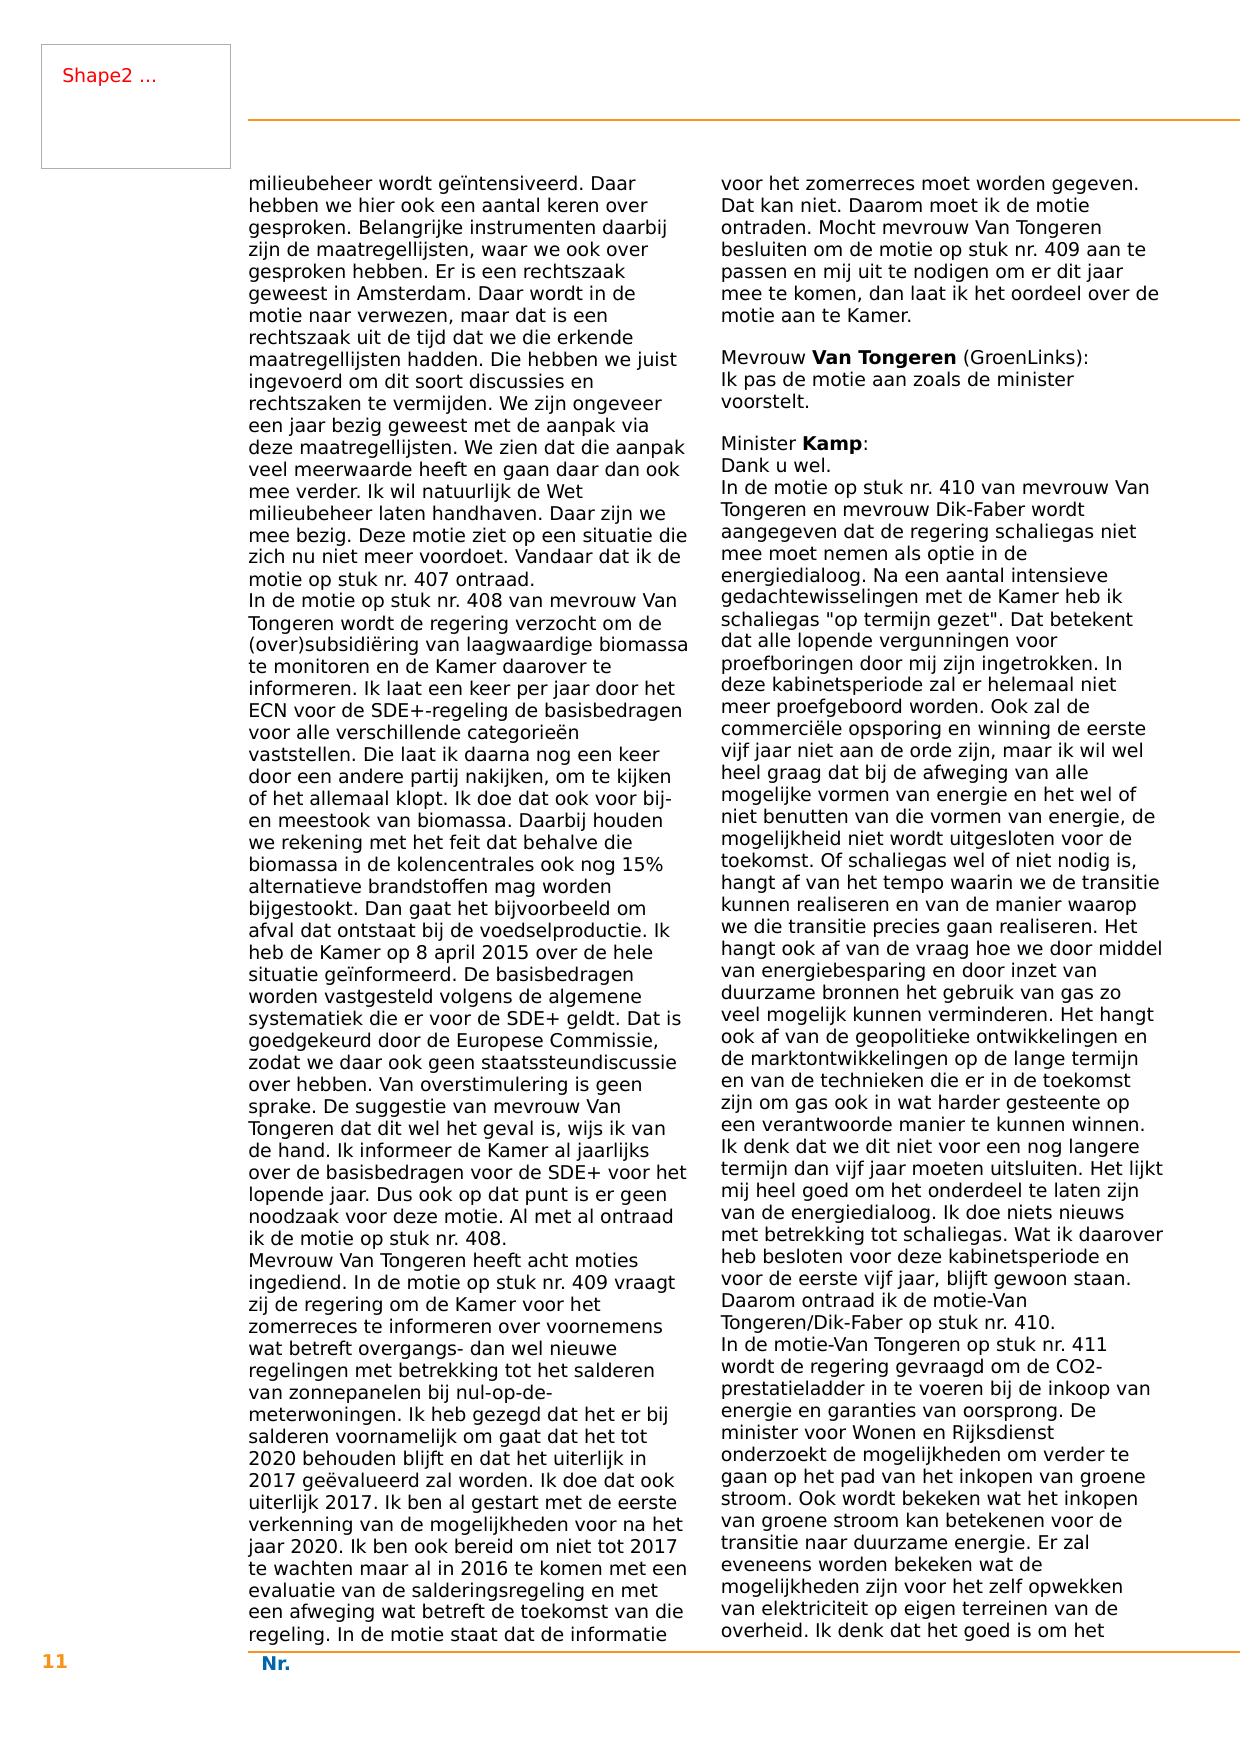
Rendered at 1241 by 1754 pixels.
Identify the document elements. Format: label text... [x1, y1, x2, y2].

text milieubeheer wordt geïntensiveerd. Daar hebben we hier ook een aantal keren over gesproken. Belangrijke instrumenten daarbij zijn de maatregellijsten, waar we ook over gesproken hebben. Er is een rechtszaak geweest in Amsterdam. Daar wordt in de motie naar verwezen, maar dat is een rechtszaak uit de tijd dat we die erkende maatregellijsten hadden. Die hebben we juist ingevoerd om dit soort discussies en rechtszaken te vermijden. We zijn ongeveer een jaar bezig geweest met de aanpak via deze maatregellijsten. We zien dat die aanpak veel meerwaarde heeft en gaan daar dan ook mee verder. Ik wil natuurlijk de Wet milieubeheer laten handhaven. Daar zijn we mee bezig. Deze motie ziet op een situatie die zich nu niet meer voordoet. Vandaar dat ik de motie op stuk nr. 407 ontraad. [248, 173, 691, 590]
text In de motie op stuk nr. 408 van mevrouw Van Tongeren wordt de regering verzocht om de (over)subsidiëring van laagwaardige biomassa te monitoren en de Kamer daarover te informeren. Ik laat een keer per jaar door het ECN voor de SDE+-regeling de basisbedragen voor alle verschillende categorieën vaststellen. Die laat ik daarna nog een keer door een andere partij nakijken, om te kijken of het allemaal klopt. Ik doe dat ook voor bij- en meestook van biomassa. Daarbij houden we rekening met het feit dat behalve die biomassa in de kolencentrales ook nog 15% alternatieve brandstoffen mag worden bijgestookt. Dan gaat het bijvoorbeeld om afval dat ontstaat bij de voedselproductie. Ik heb de Kamer op 8 april 2015 over de hele situatie geïnformeerd. De basisbedragen worden vastgesteld volgens de algemene systematiek die er voor de SDE+ geldt. Dat is goedgekeurd door de Europese Commissie, zodat we daar ook geen staatssteundiscussie over hebben. Van overstimulering is geen sprake. De suggestie van mevrouw Van Tongeren dat dit wel het geval is, wijs ik van de hand. Ik informeer de Kamer al jaarlijks over de basisbedragen voor de SDE+ voor het lopende jaar. Dus ook op dat punt is er geen noodzaak voor deze motie. Al met al ontraad ik de motie op stuk nr. 408. [248, 590, 691, 1250]
text Dank u wel. [721, 454, 1163, 477]
text In de motie op stuk nr. 410 van mevrouw Van Tongeren en mevrouw Dik-Faber wordt aangegeven dat de regering schaliegas niet mee moet nemen als optie in de energiedialoog. Na een aantal intensieve gedachtewisselingen met de Kamer heb ik schaliegas "op termijn gezet". Dat betekent dat alle lopende vergunningen voor proefboringen door mij zijn ingetrokken. In deze kabinetsperiode zal er helemaal niet meer proefgeboord worden. Ook zal de commerciële opsporing en winning de eerste vijf jaar niet aan de orde zijn, maar ik wil wel heel graag dat bij de afweging van alle mogelijke vormen van energie en het wel of niet benutten van die vormen van energie, de mogelijkheid niet wordt uitgesloten voor de toekomst. Of schaliegas wel of niet nodig is, hangt af van het tempo waarin we de transitie kunnen realiseren en van de manier waarop we die transitie precies gaan realiseren. Het hangt ook af van de vraag hoe we door middel van energiebesparing en door inzet van duurzame bronnen het gebruik van gas zo veel mogelijk kunnen verminderen. Het hangt ook af van de geopolitieke ontwikkelingen en de marktontwikkelingen op de lange termijn en van de technieken die er in de toekomst zijn om gas ook in wat harder gesteente op een verantwoorde manier te kunnen winnen. Ik denk dat we dit niet voor een nog langere termijn dan vijf jaar moeten uitsluiten. Het lijkt mij heel goed om het onderdeel te laten zijn van de energiedialoog. Ik doe niets nieuws met betrekking tot schaliegas. Wat ik daarover heb besloten voor deze kabinetsperiode en voor de eerste vijf jaar, blijft gewoon staan. Daarom ontraad ik de motie-Van Tongeren/Dik-Faber op stuk nr. 410. [721, 477, 1163, 1334]
text Minister Kamp: [721, 433, 1163, 454]
text In de motie-Van Tongeren op stuk nr. 411 wordt de regering gevraagd om de CO2-prestatieladder in te voeren bij de inkoop van energie en garanties van oorsprong. De minister voor Wonen en Rijksdienst onderzoekt de mogelijkheden om verder te gaan op het pad van het inkopen van groene stroom. Ook wordt bekeken wat het inkopen van groene stroom kan betekenen voor de transitie naar duurzame energie. Er zal eveneens worden bekeken wat de mogelijkheden zijn voor het zelf opwekken van elektriciteit op eigen terreinen van de overheid. Ik denk dat het goed is om het [721, 1334, 1163, 1641]
text voor het zomerreces moet worden gegeven. Dat kan niet. Daarom moet ik de motie ontraden. Mocht mevrouw Van Tongeren besluiten om de motie op stuk nr. 409 aan te passen en mij uit te nodigen om er dit jaar mee te komen, dan laat ik het oordeel over de motie aan te Kamer. [721, 173, 1163, 327]
text Mevrouw Van Tongeren (GroenLinks): [721, 347, 1163, 369]
text Ik pas de motie aan zoals de minister voorstelt. [721, 369, 1163, 413]
text Mevrouw Van Tongeren heeft acht moties ingediend. In de motie op stuk nr. 409 vraagt zij de regering om de Kamer voor het zomerreces te informeren over voornemens wat betreft overgangs- dan wel nieuwe regelingen met betrekking tot het salderen van zonnepanelen bij nul-op-de-meterwoningen. Ik heb gezegd dat het er bij salderen voornamelijk om gaat dat het tot 2020 behouden blijft en dat het uiterlijk in 2017 geëvalueerd zal worden. Ik doe dat ook uiterlijk 2017. Ik ben al gestart met de eerste verkenning van de mogelijkheden voor na het jaar 2020. Ik ben ook bereid om niet tot 2017 te wachten maar al in 2016 te komen met een evaluatie van de salderingsregeling en met een afweging wat betreft de toekomst van die regeling. In de motie staat dat de informatie [248, 1250, 691, 1645]
